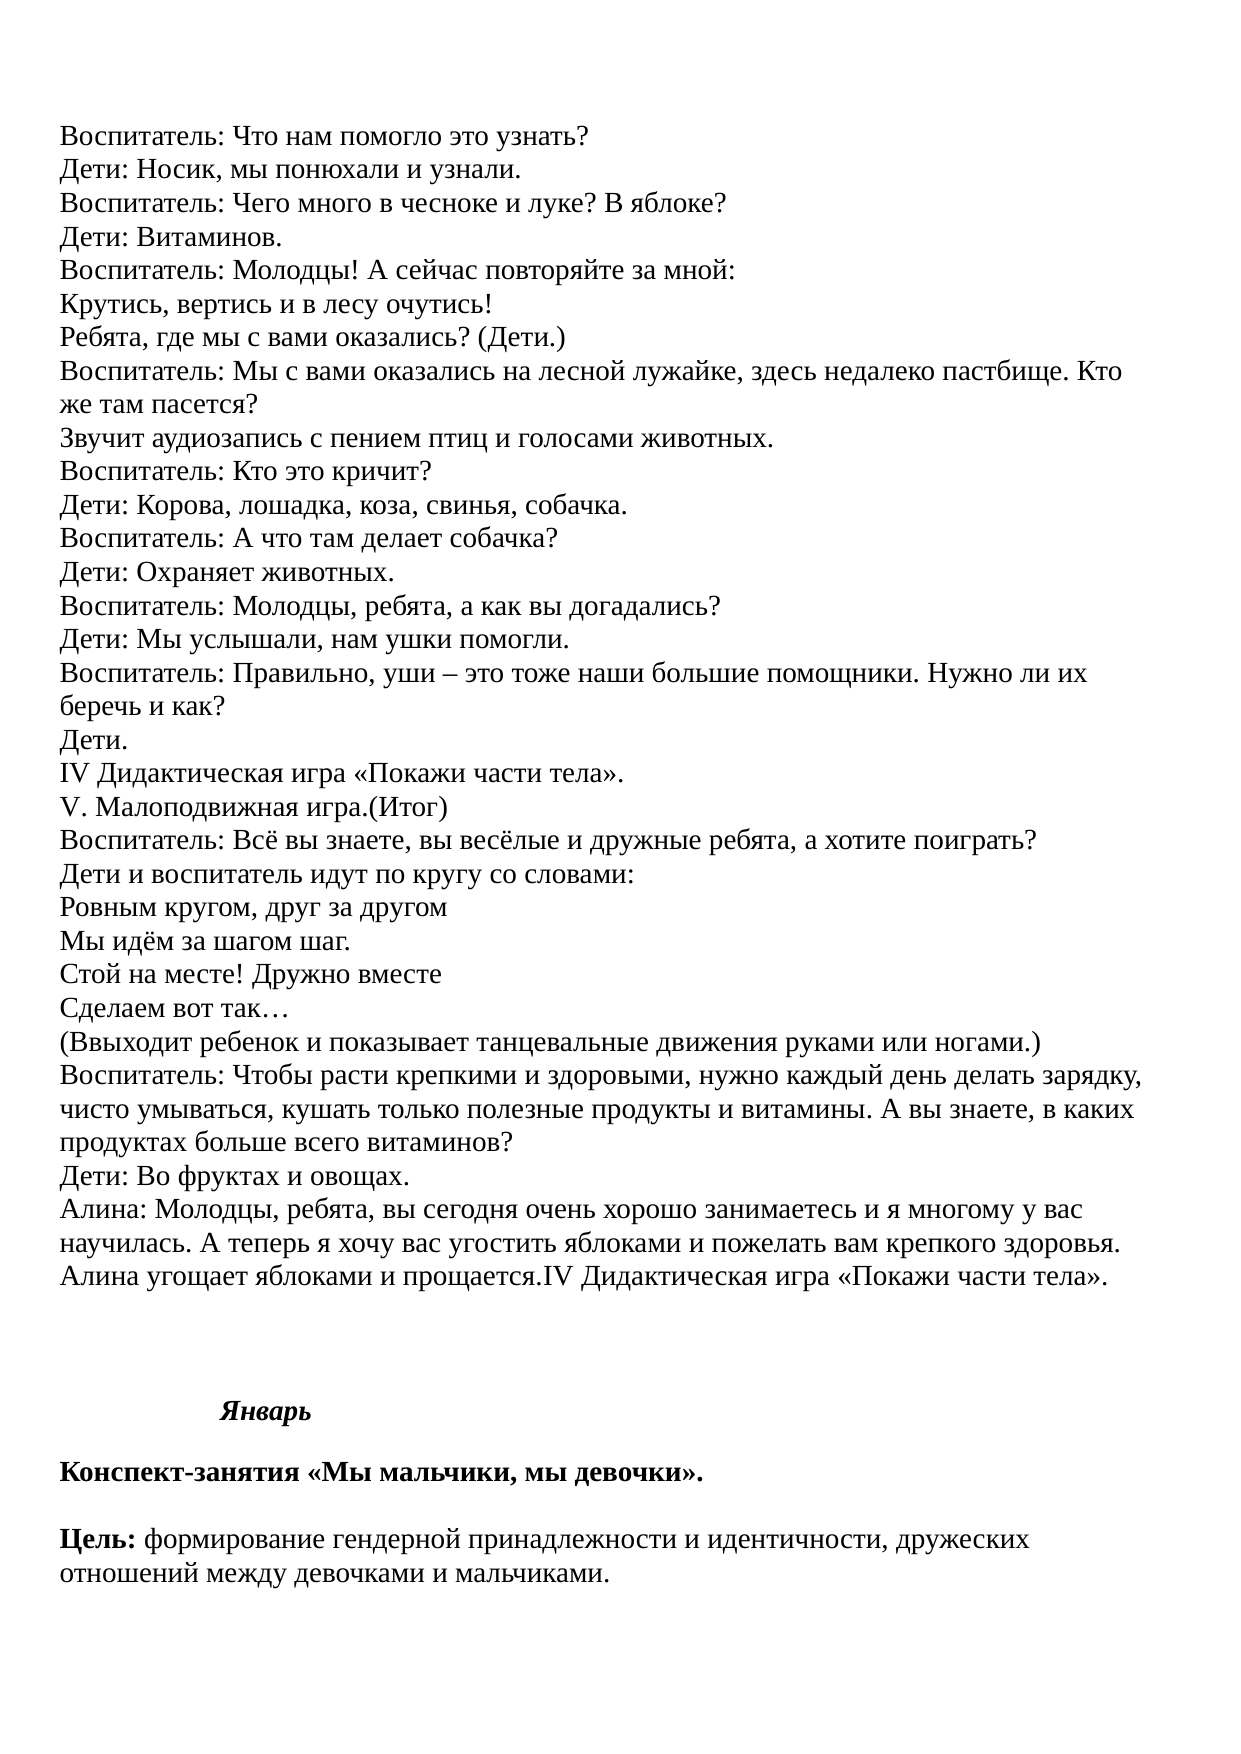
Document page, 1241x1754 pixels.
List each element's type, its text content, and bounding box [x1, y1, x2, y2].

text Воспитатель: Что нам помогло это узнать? [59, 118, 1152, 152]
text Воспитатель: Молодцы, ребята, а как вы догадались? [59, 588, 1152, 621]
text Воспитатель: Всё вы знаете, вы весёлые и дружные ребята, а хотите поиграть? [59, 822, 1152, 856]
text Стой на месте! Дружно вместе [59, 957, 1152, 990]
text Воспитатель: Кто это кричит? [59, 453, 1152, 487]
text Ребята, где мы с вами оказались? (Дети.) [59, 319, 1152, 353]
text Звучит аудиозапись с пением птиц и голосами животных. [59, 420, 1152, 453]
text Воспитатель: Правильно, уши – это тоже наши большие помощники. Нужно ли их беречь и как? [59, 655, 1152, 722]
text Воспитатель: Мы с вами оказались на лесной лужайке, здесь недалеко пастбище. Кто же там пасется? [59, 353, 1152, 420]
text Конспект-занятия «Мы мальчики, мы девочки». [59, 1454, 1152, 1488]
text Мы идём за шагом шаг. [59, 923, 1152, 957]
text Дети: Носик, мы понюхали и узнали. [59, 152, 1152, 185]
text Дети: Мы услышали, нам ушки помогли. [59, 621, 1152, 655]
text Воспитатель: А что там делает собачка? [59, 521, 1152, 554]
text Дети и воспитатель идут по кругу со словами: [59, 856, 1152, 889]
text Дети: Витаминов. [59, 219, 1152, 252]
text Воспитатель: Чтобы расти крепкими и здоровыми, нужно каждый день делать зарядку, чисто умываться, кушать только полезные продукты и витамины. А вы знаете, в каких продуктах больше всего витаминов? [59, 1057, 1152, 1158]
text (Ввыходит ребенок и показывает танцевальные движения руками или ногами.) [59, 1024, 1152, 1057]
text Крутись, вертись и в лесу очутись! [59, 286, 1152, 319]
text Цель: формирование гендерной принадлежности и идентичности, дружеских отношений между девочками и мальчиками. [59, 1521, 1152, 1588]
text Алина: Молодцы, ребята, вы сегодня очень хорошо занимаетесь и я многому у вас научилась. А теперь я хочу вас угостить яблоками и пожелать вам крепкого здоровья. Алина угощает яблоками и прощается.IV Дидактическая игра «Покажи части тела». [59, 1191, 1152, 1292]
text IV Дидактическая игра «Покажи части тела». [59, 755, 1152, 789]
text Воспитатель: Молодцы! А сейчас повторяйте за мной: [59, 252, 1152, 286]
text Дети: Во фруктах и овощах. [59, 1158, 1152, 1191]
text Январь [59, 1393, 1152, 1426]
text Дети: Охраняет животных. [59, 554, 1152, 588]
text Ровным кругом, друг за другом [59, 889, 1152, 923]
text Воспитатель: Чего много в чесноке и луке? В яблоке? [59, 185, 1152, 219]
text Дети: Корова, лошадка, коза, свинья, собачка. [59, 487, 1152, 521]
text V. Малоподвижная игра.(Итог) [59, 789, 1152, 822]
text Дети. [59, 722, 1152, 755]
text Сделаем вот так… [59, 990, 1152, 1024]
